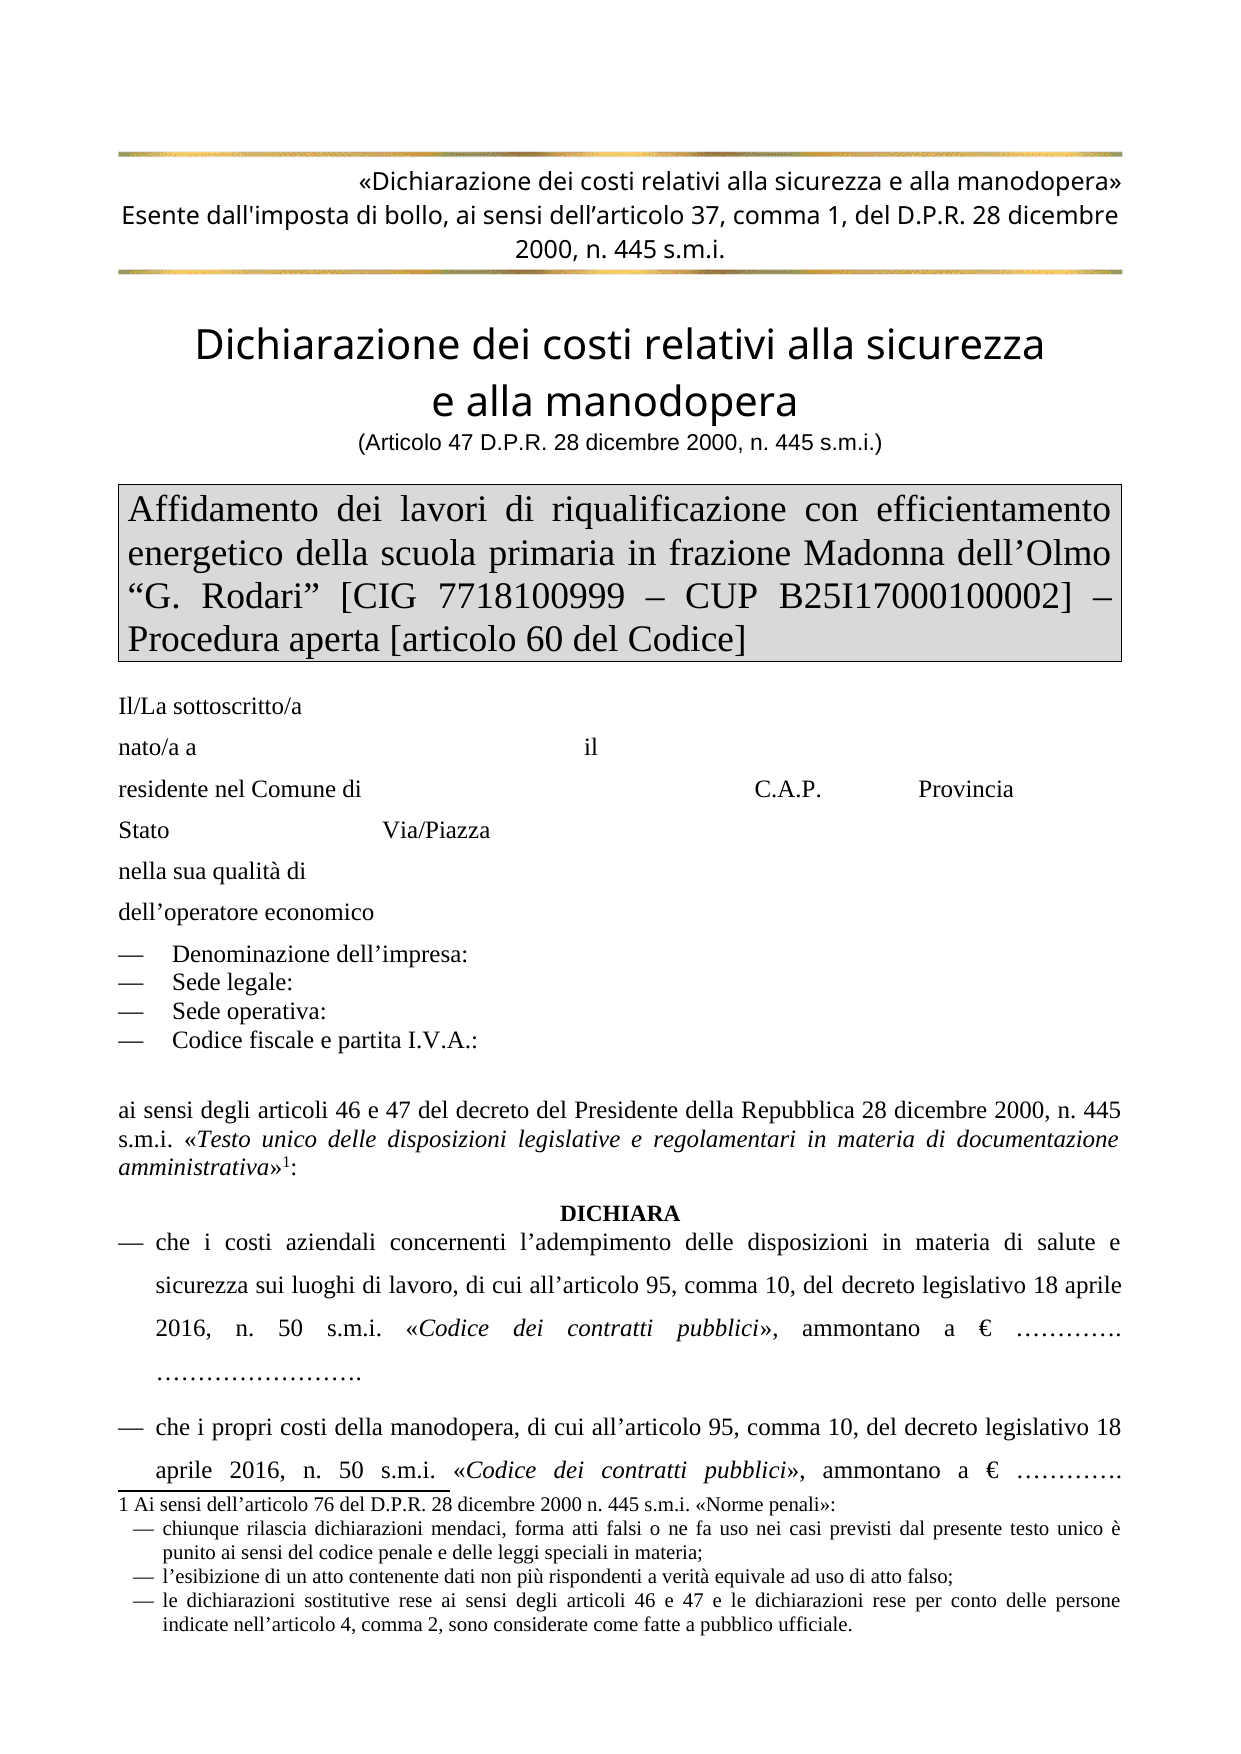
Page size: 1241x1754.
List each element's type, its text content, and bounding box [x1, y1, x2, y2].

list Sede operativa: [118, 996, 1122, 1025]
text nella sua qualità di [118, 856, 1122, 885]
list che i costi aziendali concernenti l’adempimento delle disposizioni in materia di salute e sicurezza sui luoghi di lavoro, di cui all’articolo 95, comma 10, del decreto legislativo 18 aprile 2016, n. 50 s.m.i. «Codice dei contratti pubblici», ammontano a € ………….……………………. [118, 1227, 1122, 1385]
list l’esibizione di un atto contenente dati non più rispondenti a verità equivale ad uso di atto falso; [133, 1564, 1122, 1588]
text Il/La sottoscritto/a [118, 691, 1122, 720]
text e alla manodopera [118, 372, 1122, 429]
text Esente dall'imposta di bollo, ai sensi dell’articolo 37, comma 1, del D.P.R. 28 dicembre 2000, n. 445 s.m.i. [118, 197, 1122, 265]
text ai sensi degli articoli 46 e 47 del decreto del Presidente della Repubblica 28 dicembre 2000, n. 445 s.m.i. «Testo unico delle disposizioni legislative e regolamentari in materia di documentazione amministrativa»: [118, 1095, 1122, 1181]
list che i propri costi della manodopera, di cui all’articolo 95, comma 10, del decreto legislativo 18 aprile 2016, n. 50 s.m.i. «Codice dei contratti pubblici», ammontano a € ………….……………………. [118, 1412, 1122, 1484]
text residente nel Comune di C.A.P. Provincia [118, 774, 1122, 802]
text Stato Via/Piazza [118, 815, 1122, 844]
text dell’operatore economico [118, 897, 1122, 926]
list chiunque rilascia dichiarazioni mendaci, forma atti falsi o ne fa uso nei casi previsti dal presente testo unico è punito ai sensi del codice penale e delle leggi speciali in materia; [133, 1516, 1122, 1564]
text nato/a a il [118, 732, 1122, 761]
text Ai sensi dell’articolo 76 del D.P.R. 28 dicembre 2000 n. 445 s.m.i. «Norme penali»: [118, 1491, 1122, 1516]
text Affidamento dei lavori di riqualificazione con efficientamento energetico della scuola primaria in frazione Madonna dell’Olmo “G. Rodari” [CIG 7718100999 – CUP B25I17000100002] – Procedura aperta [articolo 60 del Codice] [119, 485, 1121, 661]
list Denominazione dell’impresa: [118, 939, 1122, 967]
text Dichiarazione dei costi relativi alla sicurezza [118, 315, 1122, 372]
list le dichiarazioni sostitutive rese ai sensi degli articoli 46 e 47 e le dichiarazioni rese per conto delle persone indicate nell’articolo 4, comma 2, sono considerate come fatte a pubblico ufficiale. [133, 1588, 1122, 1636]
list Codice fiscale e partita I.V.A.: [118, 1025, 1122, 1054]
list Sede legale: [118, 967, 1122, 996]
text (Articolo 47 D.P.R. 28 dicembre 2000, n. 445 s.m.i.) [118, 429, 1122, 455]
text dichiara [118, 1194, 1122, 1227]
text «Dichiarazione dei costi relativi alla sicurezza e alla manodopera» [118, 158, 1122, 197]
